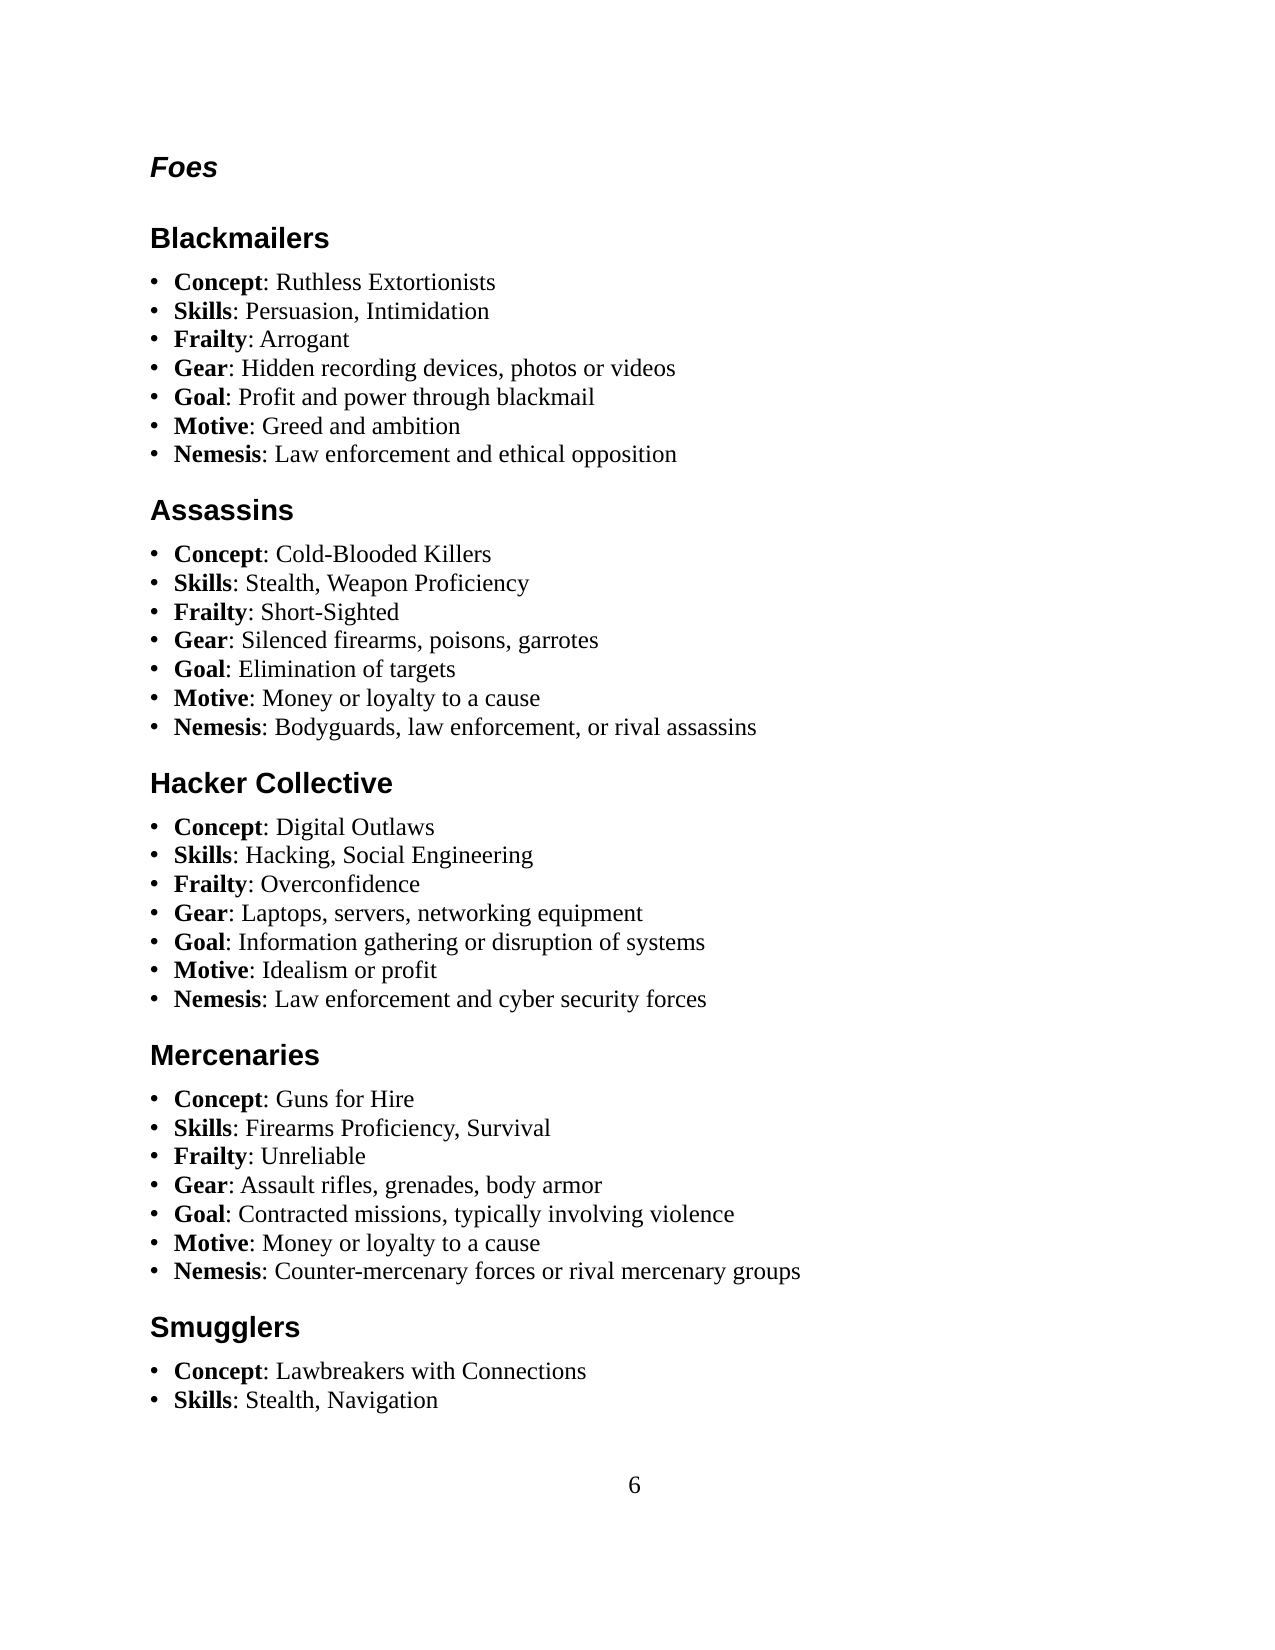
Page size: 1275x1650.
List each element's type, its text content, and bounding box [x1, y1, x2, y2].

subtitle Assassins [150, 493, 1125, 527]
subtitle Smugglers [150, 1310, 1125, 1344]
list Goal: Information gathering or disruption of systems [150, 927, 1125, 955]
list Concept: Ruthless Extortionists [150, 267, 1125, 296]
list Nemesis: Bodyguards, law enforcement, or rival assassins [150, 712, 1125, 741]
list Nemesis: Law enforcement and cyber security forces [150, 984, 1125, 1013]
list Motive: Greed and ambition [150, 411, 1125, 439]
list Goal: Contracted missions, typically involving violence [150, 1199, 1125, 1228]
subtitle Blackmailers [150, 221, 1125, 254]
list Frailty: Short-Sighted [150, 597, 1125, 626]
list Concept: Lawbreakers with Connections [150, 1356, 1125, 1385]
list Motive: Idealism or profit [150, 955, 1125, 984]
list Motive: Money or loyalty to a cause [150, 683, 1125, 712]
list Gear: Assault rifles, grenades, body armor [150, 1170, 1125, 1199]
list Concept: Digital Outlaws [150, 812, 1125, 840]
list Concept: Cold-Blooded Killers [150, 539, 1125, 568]
list Skills: Stealth, Navigation [150, 1385, 1125, 1414]
list Nemesis: Counter-mercenary forces or rival mercenary groups [150, 1256, 1125, 1285]
list Gear: Silenced firearms, poisons, garrotes [150, 626, 1125, 654]
subtitle Foes [150, 150, 1125, 183]
list Motive: Money or loyalty to a cause [150, 1228, 1125, 1256]
list Skills: Stealth, Weapon Proficiency [150, 568, 1125, 597]
subtitle Hacker Collective [150, 766, 1125, 799]
list Frailty: Unreliable [150, 1141, 1125, 1170]
list Gear: Hidden recording devices, photos or videos [150, 353, 1125, 382]
list Gear: Laptops, servers, networking equipment [150, 898, 1125, 927]
list Frailty: Arrogant [150, 324, 1125, 353]
list Skills: Hacking, Social Engineering [150, 840, 1125, 869]
list Concept: Guns for Hire [150, 1084, 1125, 1113]
list Skills: Persuasion, Intimidation [150, 296, 1125, 324]
list Nemesis: Law enforcement and ethical opposition [150, 439, 1125, 468]
list Skills: Firearms Proficiency, Survival [150, 1113, 1125, 1141]
list Goal: Elimination of targets [150, 654, 1125, 683]
list Goal: Profit and power through blackmail [150, 382, 1125, 411]
list Frailty: Overconfidence [150, 869, 1125, 898]
subtitle Mercenaries [150, 1038, 1125, 1071]
